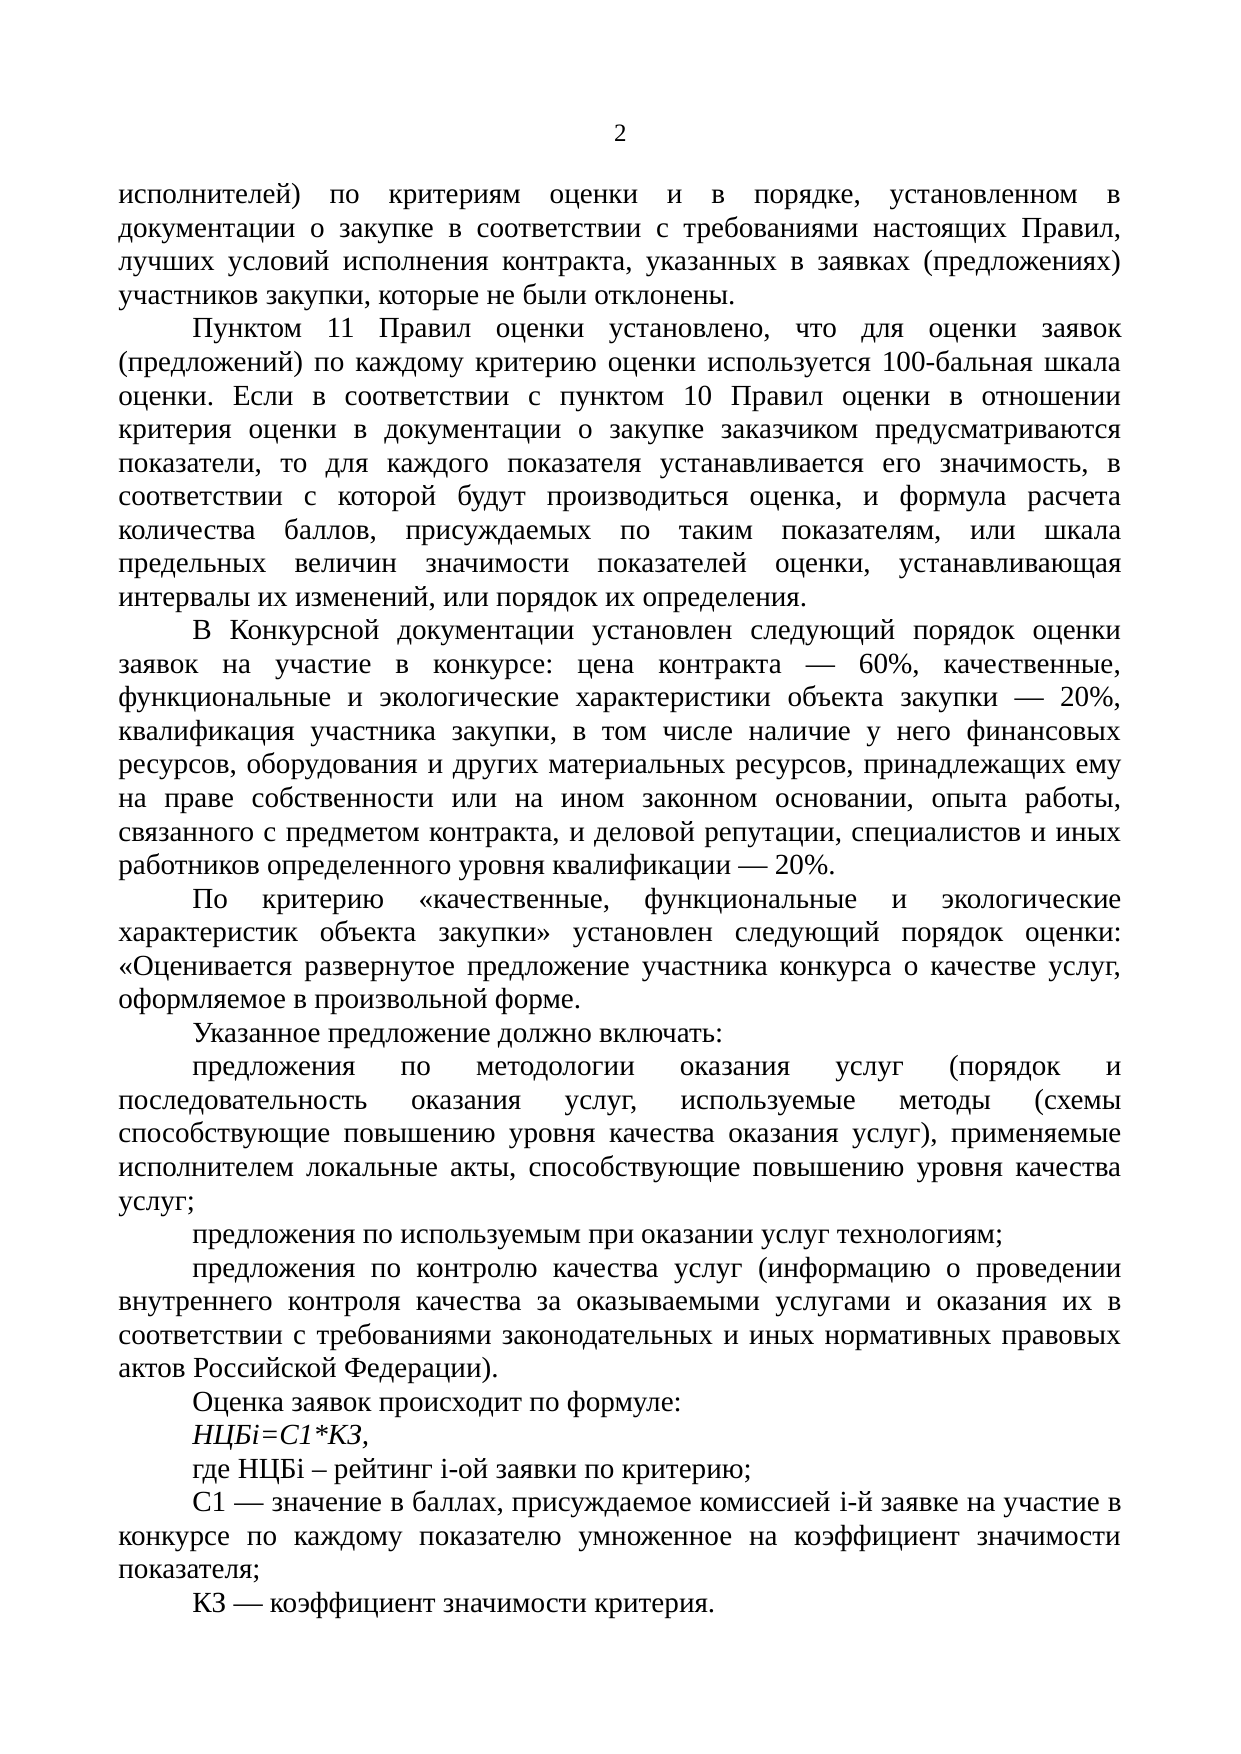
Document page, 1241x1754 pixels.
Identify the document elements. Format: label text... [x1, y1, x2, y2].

text где НЦБi – рейтинг i-ой заявки по критерию; [118, 1451, 1122, 1484]
text исполнителей) по критериям оценки и в порядке, установленном в документации о закупке в соответствии с требованиями настоящих Правил, лучших условий исполнения контракта, указанных в заявках (предложениях) участников закупки, которые не были отклонены. [118, 176, 1122, 311]
text предложения по контролю качества услуг (информацию о проведении внутреннего контроля качества за оказываемыми услугами и оказания их в соответствии с требованиями законодательных и иных нормативных правовых актов Российской Федерации). [118, 1250, 1122, 1384]
text В Конкурсной документации установлен следующий порядок оценки заявок на участие в конкурсе: цена контракта — 60%, качественные, функциональные и экологические характеристики объекта закупки — 20%, квалификация участника закупки, в том числе наличие у него финансовых ресурсов, оборудования и других материальных ресурсов, принадлежащих ему на праве собственности или на ином законном основании, опыта работы, связанного с предметом контракта, и деловой репутации, специалистов и иных работников определенного уровня квалификации — 20%. [118, 612, 1122, 881]
text По критерию «качественные, функциональные и экологические характеристик объекта закупки» установлен следующий порядок оценки: «Оценивается развернутое предложение участника конкурса о качестве услуг, оформляемое в произвольной форме. [118, 881, 1122, 1015]
text С1 — значение в баллах, присуждаемое комиссией i-й заявке на участие в конкурсе по каждому показателю умноженное на коэффициент значимости показателя; [118, 1484, 1122, 1585]
text предложения по методологии оказания услуг (порядок и последовательность оказания услуг, используемые методы (схемы способствующие повышению уровня качества оказания услуг), применяемые исполнителем локальные акты, способствующие повышению уровня качества услуг; [118, 1048, 1122, 1216]
text НЦБi=С1*КЗ, [118, 1417, 1122, 1451]
text Оценка заявок происходит по формуле: [118, 1384, 1122, 1417]
text Пунктом 11 Правил оценки установлено, что для оценки заявок (предложений) по каждому критерию оценки используется 100-бальная шкала оценки. Если в соответствии с пунктом 10 Правил оценки в отношении критерия оценки в документации о закупке заказчиком предусматриваются показатели, то для каждого показателя устанавливается его значимость, в соответствии с которой будут производиться оценка, и формула расчета количества баллов, присуждаемых по таким показателям, или шкала предельных величин значимости показателей оценки, устанавливающая интервалы их изменений, или порядок их определения. [118, 311, 1122, 612]
text предложения по используемым при оказании услуг технологиям; [118, 1216, 1122, 1250]
text Указанное предложение должно включать: [118, 1015, 1122, 1048]
text КЗ — коэффициент значимости критерия. [118, 1585, 1122, 1619]
